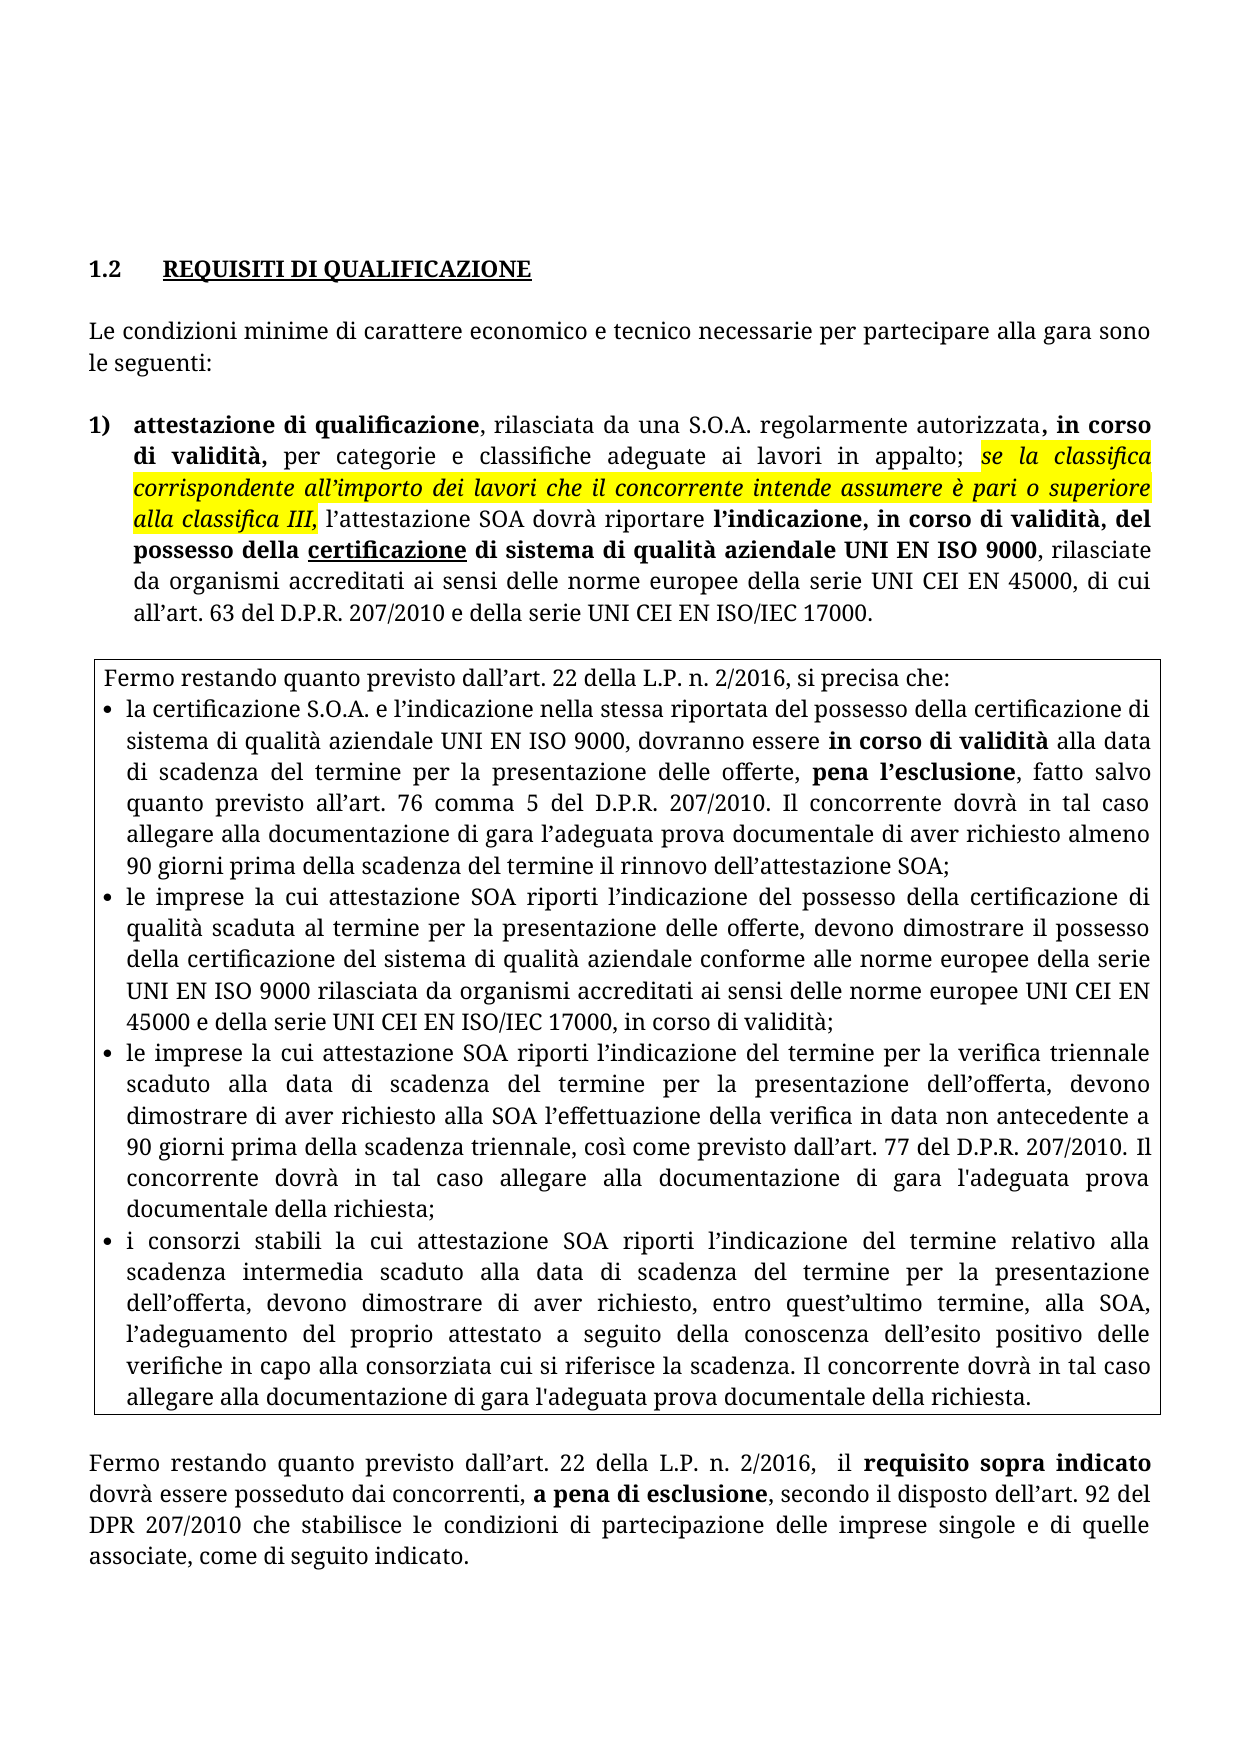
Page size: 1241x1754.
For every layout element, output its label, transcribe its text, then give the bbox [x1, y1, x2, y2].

text 1.2 REQUISITI DI QUALIFICAZIONE [89, 253, 1152, 284]
list i consorzi stabili la cui attestazione SOA riporti l’indicazione del termine relativo alla scadenza intermedia scaduto alla data di scadenza del termine per la presentazione dell’offerta, devono dimostrare di aver richiesto, entro quest’ultimo termine, alla SOA, l’adeguamento del proprio attestato a seguito della conoscenza dell’esito positivo delle verifiche in capo alla consorziata cui si riferisce la scadenza. Il concorrente dovrà in tal caso allegare alla documentazione di gara l'adeguata prova documentale della richiesta. [95, 1222, 1160, 1414]
text Fermo restando quanto previsto dall’art. 22 della L.P. n. 2/2016, il requisito sopra indicato dovrà essere posseduto dai concorrenti, a pena di esclusione, secondo il disposto dell’art. 92 del DPR 207/2010 che stabilisce le condizioni di partecipazione delle imprese singole e di quelle associate, come di seguito indicato. [89, 1447, 1152, 1572]
list le imprese la cui attestazione SOA riporti l’indicazione del termine per la verifica triennale scaduto alla data di scadenza del termine per la presentazione dell’offerta, devono dimostrare di aver richiesto alla SOA l’effettuazione della verifica in data non antecedente a 90 giorni prima della scadenza triennale, così come previsto dall’art. 77 del D.P.R. 207/2010. Il concorrente dovrà in tal caso allegare alla documentazione di gara l'adeguata prova documentale della richiesta; [95, 1034, 1160, 1222]
text Fermo restando quanto previsto dall’art. 22 della L.P. n. 2/2016, si precisa che: [95, 660, 1160, 690]
text 1) attestazione di qualificazione, rilasciata da una S.O.A. regolarmente autorizzata, in corso di validità, per categorie e classifiche adeguate ai lavori in appalto; se la classifica corrispondente all’importo dei lavori che il concorrente intende assumere è pari o superiore alla classifica III, l’attestazione SOA dovrà riportare l’indicazione, in corso di validità, del possesso della certificazione di sistema di qualità aziendale UNI EN ISO 9000, rilasciate da organismi accreditati ai sensi delle norme europee della serie UNI CEI EN 45000, di cui all’art. 63 del D.P.R. 207/2010 e della serie UNI CEI EN ISO/IEC 17000. [89, 409, 1152, 628]
text Le condizioni minime di carattere economico e tecnico necessarie per partecipare alla gara sono le seguenti: [89, 315, 1152, 378]
list le imprese la cui attestazione SOA riporti l’indicazione del possesso della certificazione di qualità scaduta al termine per la presentazione delle offerte, devono dimostrare il possesso della certificazione del sistema di qualità aziendale conforme alle norme europee della serie UNI EN ISO 9000 rilasciata da organismi accreditati ai sensi delle norme europee UNI CEI EN 45000 e della serie UNI CEI EN ISO/IEC 17000, in corso di validità; [95, 878, 1160, 1034]
list la certificazione S.O.A. e l’indicazione nella stessa riportata del possesso della certificazione di sistema di qualità aziendale UNI EN ISO 9000, dovranno essere in corso di validità alla data di scadenza del termine per la presentazione delle offerte, pena l’esclusione, fatto salvo quanto previsto all’art. 76 comma 5 del D.P.R. 207/2010. Il concorrente dovrà in tal caso allegare alla documentazione di gara l’adeguata prova documentale di aver richiesto almeno 90 giorni prima della scadenza del termine il rinnovo dell’attestazione SOA; [95, 690, 1160, 878]
